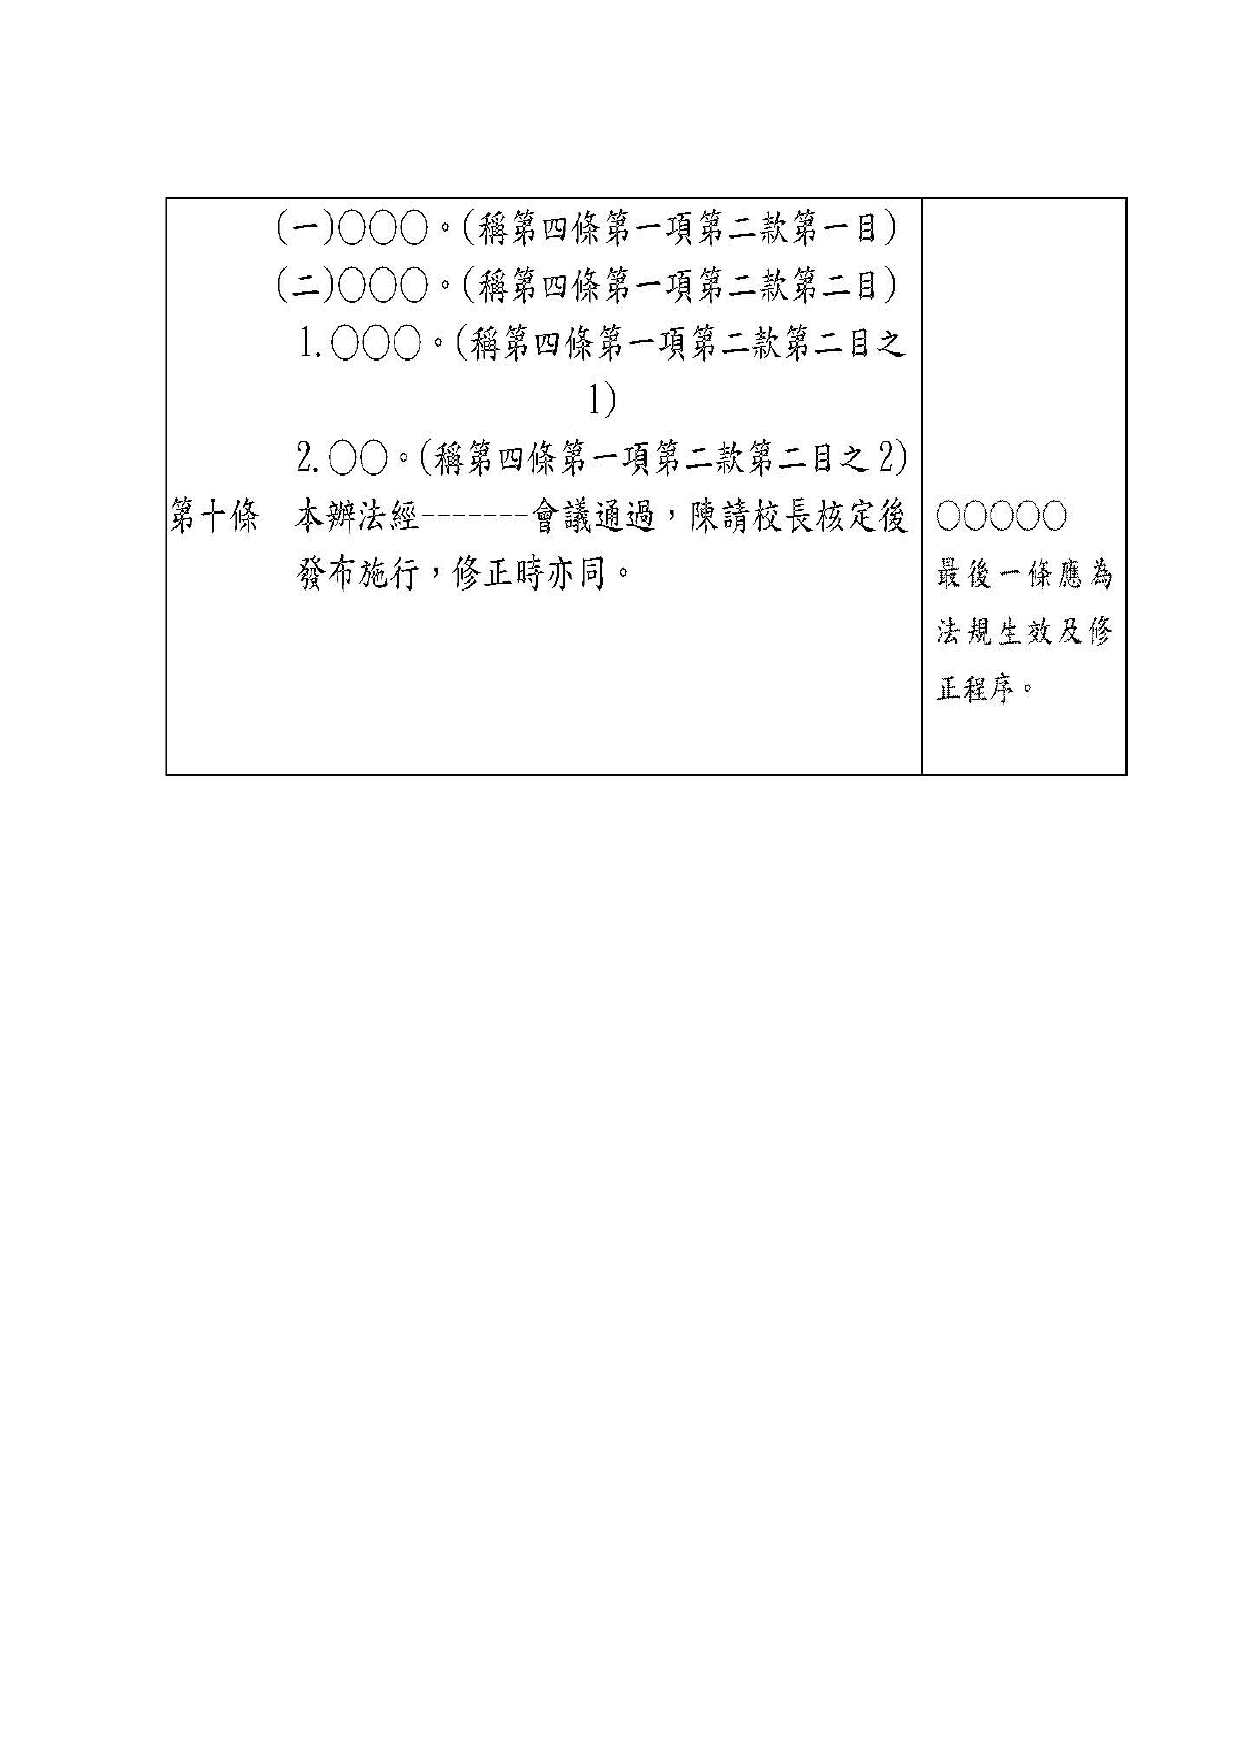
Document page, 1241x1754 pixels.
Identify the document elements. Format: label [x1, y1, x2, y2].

picture [147, 147, 1148, 302]
